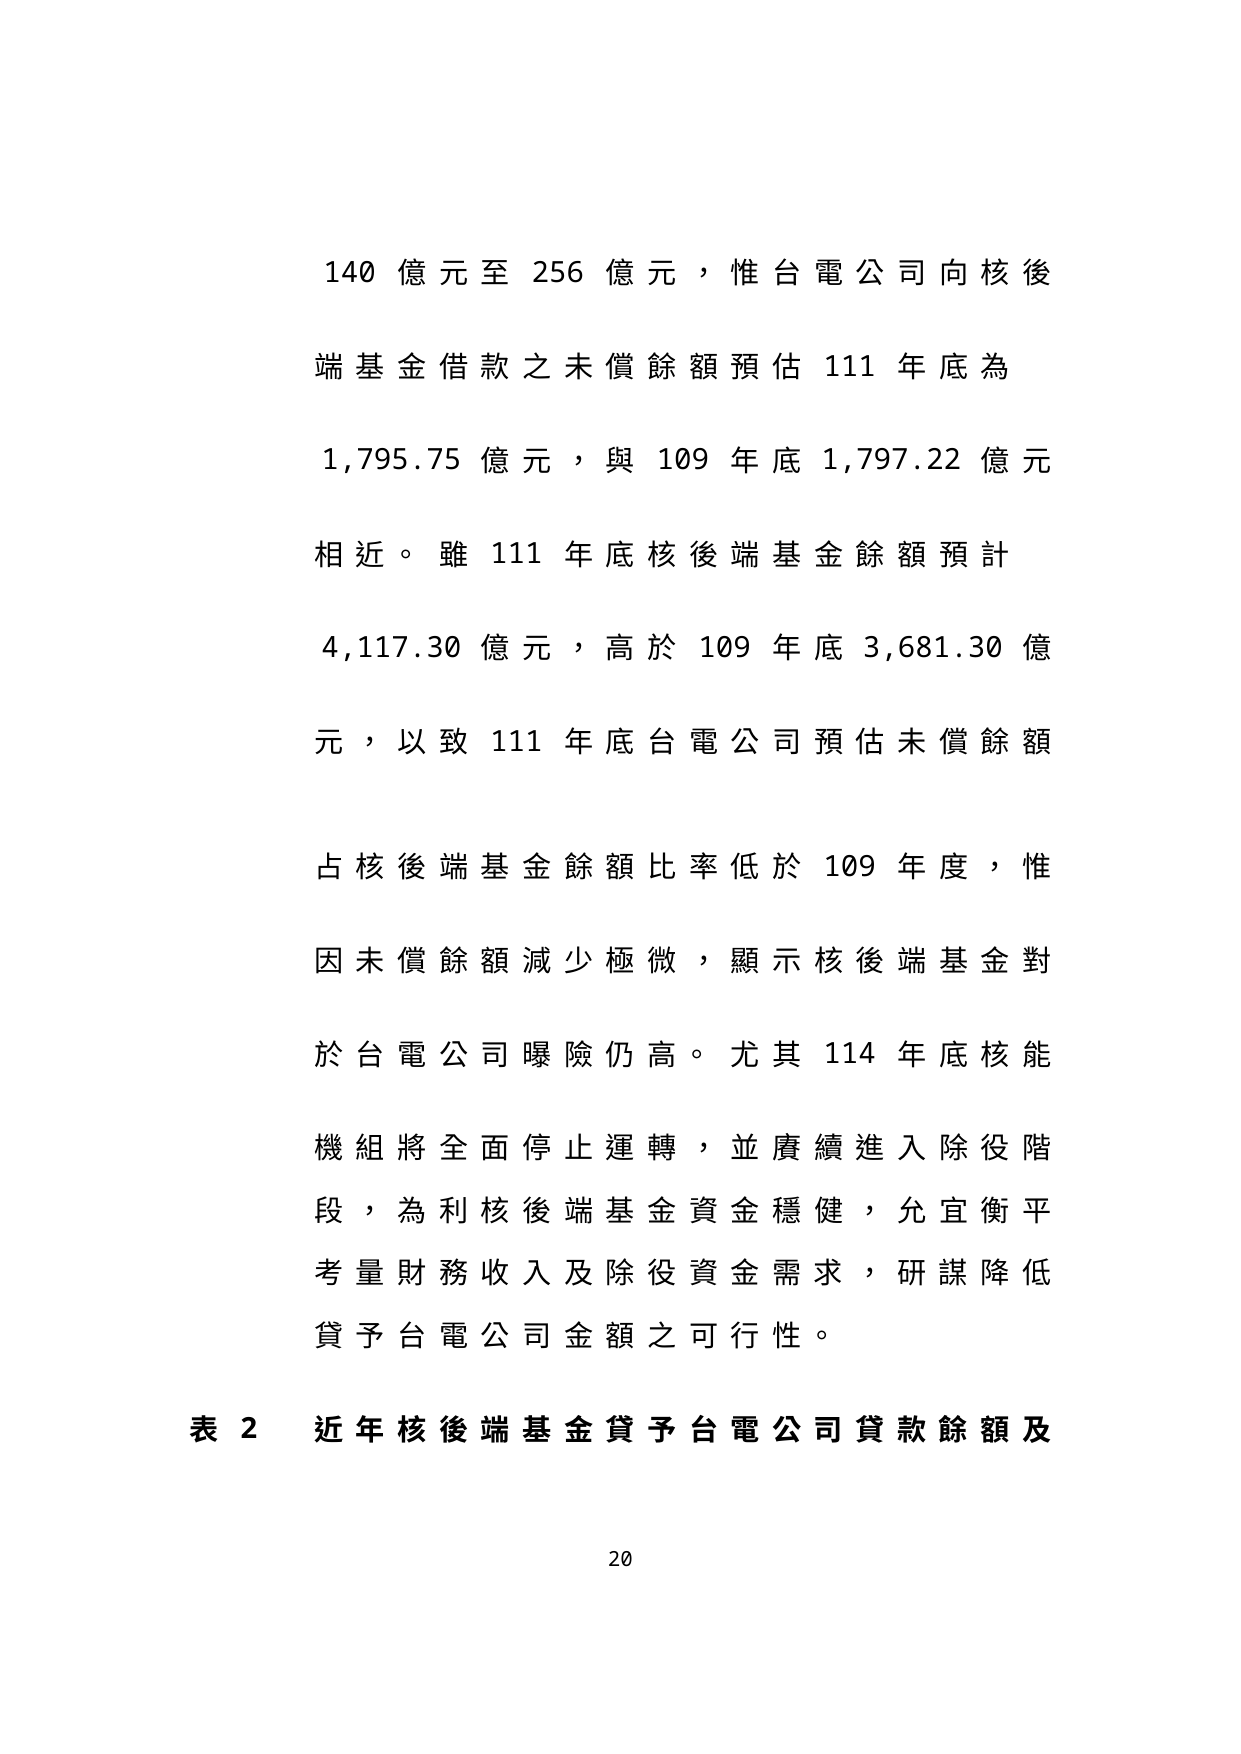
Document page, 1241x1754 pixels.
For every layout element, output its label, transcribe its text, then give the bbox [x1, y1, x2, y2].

text 表2 近年核後端基金貸予台電公司貸款餘額及 [183, 1354, 1058, 1479]
text 140億元至256億元，惟台電公司向核後端基金借款之未償餘額預估111年底為1,795.75億元，與109年底1,797.22億元相近。雖111年底核後端基金餘額預計4,117.30億元，高於109年底3,681.30億元，以致111年底台電公司預估未償餘額占核後端基金餘額比率低於109年度，惟因未償餘額減少極微，顯示核後端基金對於台電公司曝險仍高。尤其114年底核能機組將全面停止運轉，並賡續進入除役階段，為利核後端基金資金穩健，允宜衡平考量財務收入及除役資金需求，研謀降低貸予台電公司金額之可行性。 [271, 229, 1058, 1354]
